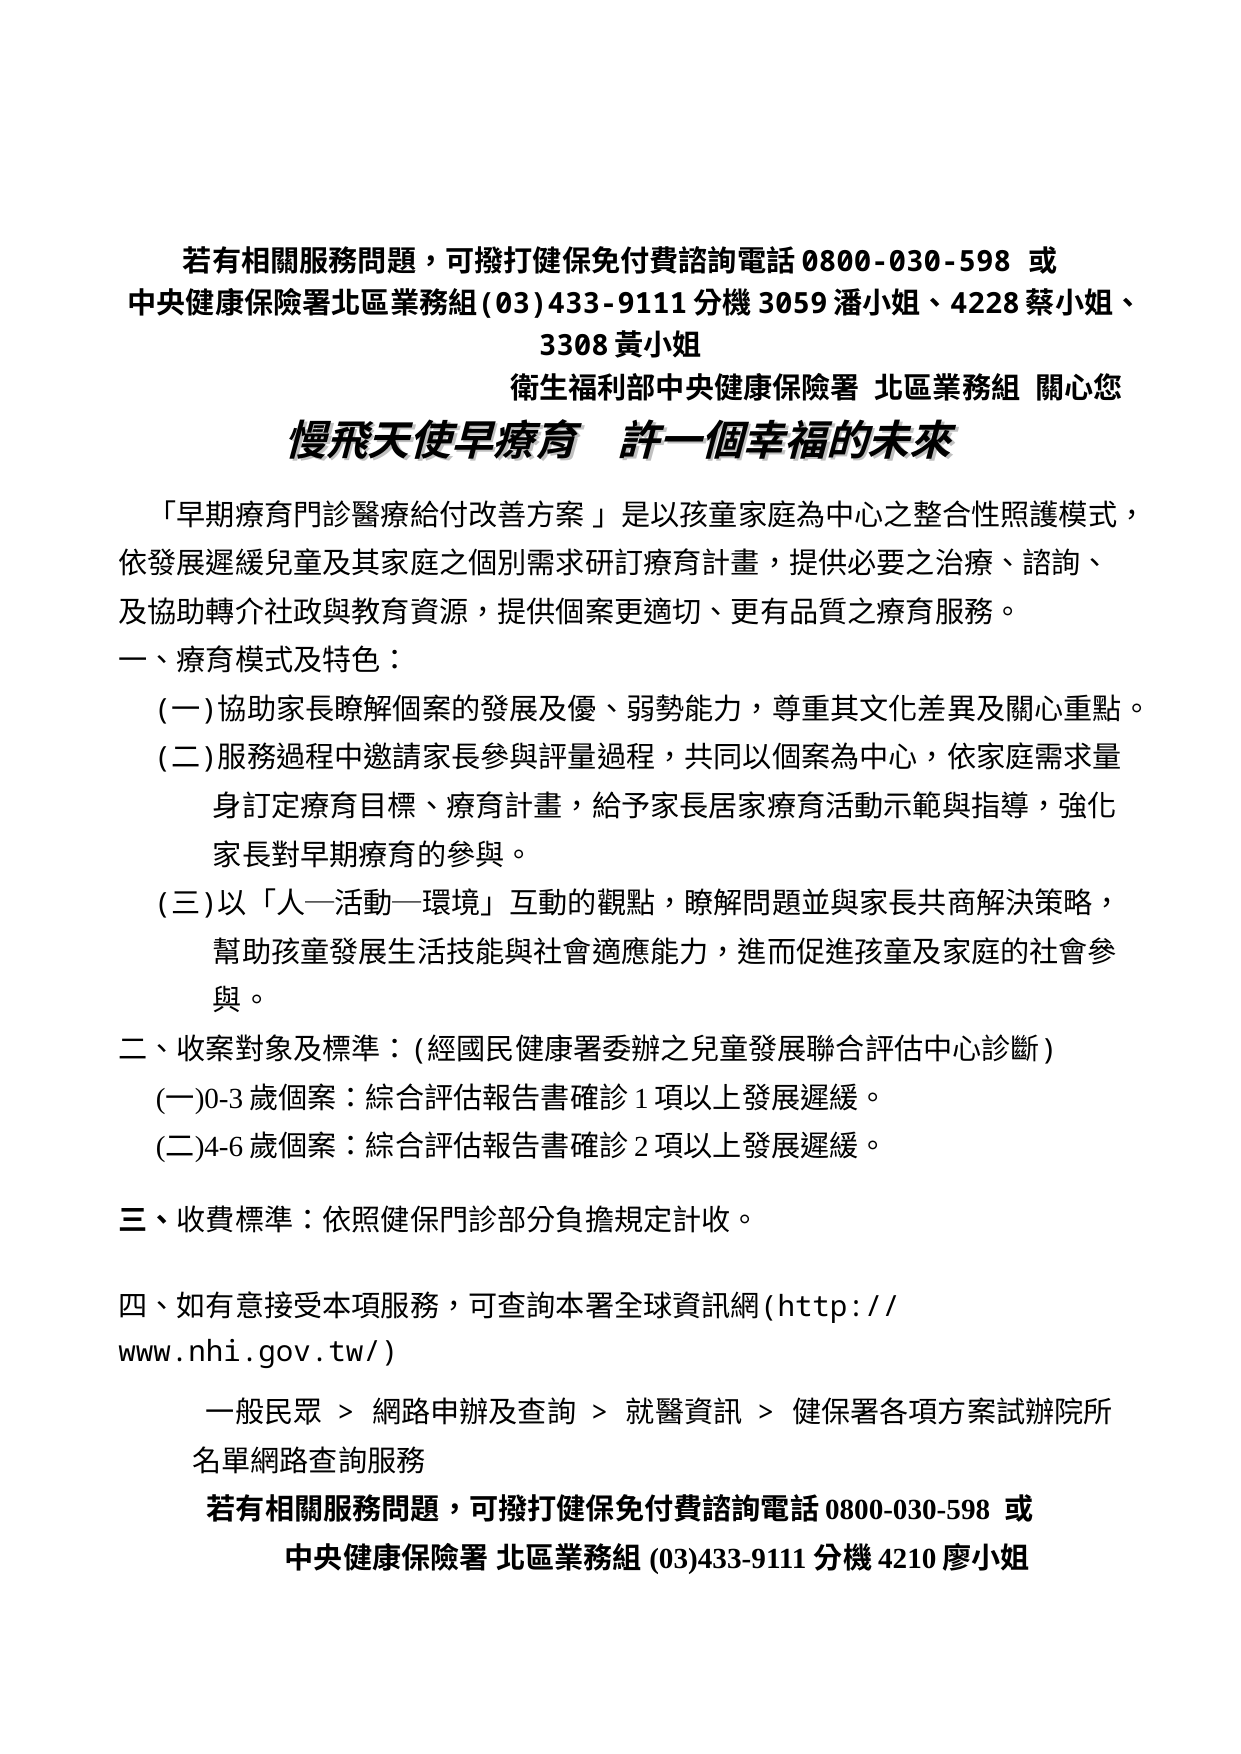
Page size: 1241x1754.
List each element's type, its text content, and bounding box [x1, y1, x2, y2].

text 一、療育模式及特色： [118, 637, 1122, 679]
text 若有相關服務問題，可撥打健保免付費諮詢電話0800-030-598 或 中央健康保險署 北區業務組 (03)433-9111 分機4210廖小姐 [118, 1486, 1122, 1577]
subtitle 三、收費標準：依照健保門診部分負擔規定計收。 [118, 1196, 1122, 1238]
text (二)服務過程中邀請家長參與評量過程，共同以個案為中心，依家庭需求量身訂定療育目標、療育計畫，給予家長居家療育活動示範與指導，強化家長對早期療育的參與。 [153, 734, 1122, 873]
list (一)0-3歲個案：綜合評估報告書確診1項以上發展遲緩。 [118, 1074, 1122, 1116]
text 慢飛天使早療育 許一個幸福的未來 [118, 407, 1122, 467]
text 二、收案對象及標準：(經國民健康署委辦之兒童發展聯合評估中心診斷) [118, 1025, 1122, 1068]
list (二)4-6歲個案：綜合評估報告書確診2項以上發展遲緩。 [118, 1123, 1122, 1165]
text 衛生福利部中央健康保險署 北區業務組 關心您 [118, 364, 1122, 407]
text 「早期療育門診醫療給付改善方案 」是以孩童家庭為中心之整合性照護模式，依發展遲緩兒童及其家庭之個別需求研訂療育計畫，提供必要之治療、諮詢、及協助轉介社政與教育資源，提供個案更適切、更有品質之療育服務。 [118, 491, 1122, 630]
subtitle 四、如有意接受本項服務，可查詢本署全球資訊網(http://www.nhi.gov.tw/) [118, 1282, 1122, 1370]
text (一)協助家長瞭解個案的發展及優、弱勢能力，尊重其文化差異及關心重點。 [153, 685, 1122, 728]
text 一般民眾 > 網路申辦及查詢 > 就醫資訊 > 健保署各項方案試辦院所名單網路查詢服務 [118, 1389, 1122, 1480]
text 若有相關服務問題，可撥打健保免付費諮詢電話0800-030-598 或 中央健康保險署北區業務組(03)433-9111分機3059潘小姐、4228蔡小姐、3308黃小姐 [118, 237, 1122, 364]
text (三)以「人─活動─環境」互動的觀點，瞭解問題並與家長共商解決策略，幫助孩童發展生活技能與社會適應能力，進而促進孩童及家庭的社會參與。 [153, 880, 1122, 1019]
